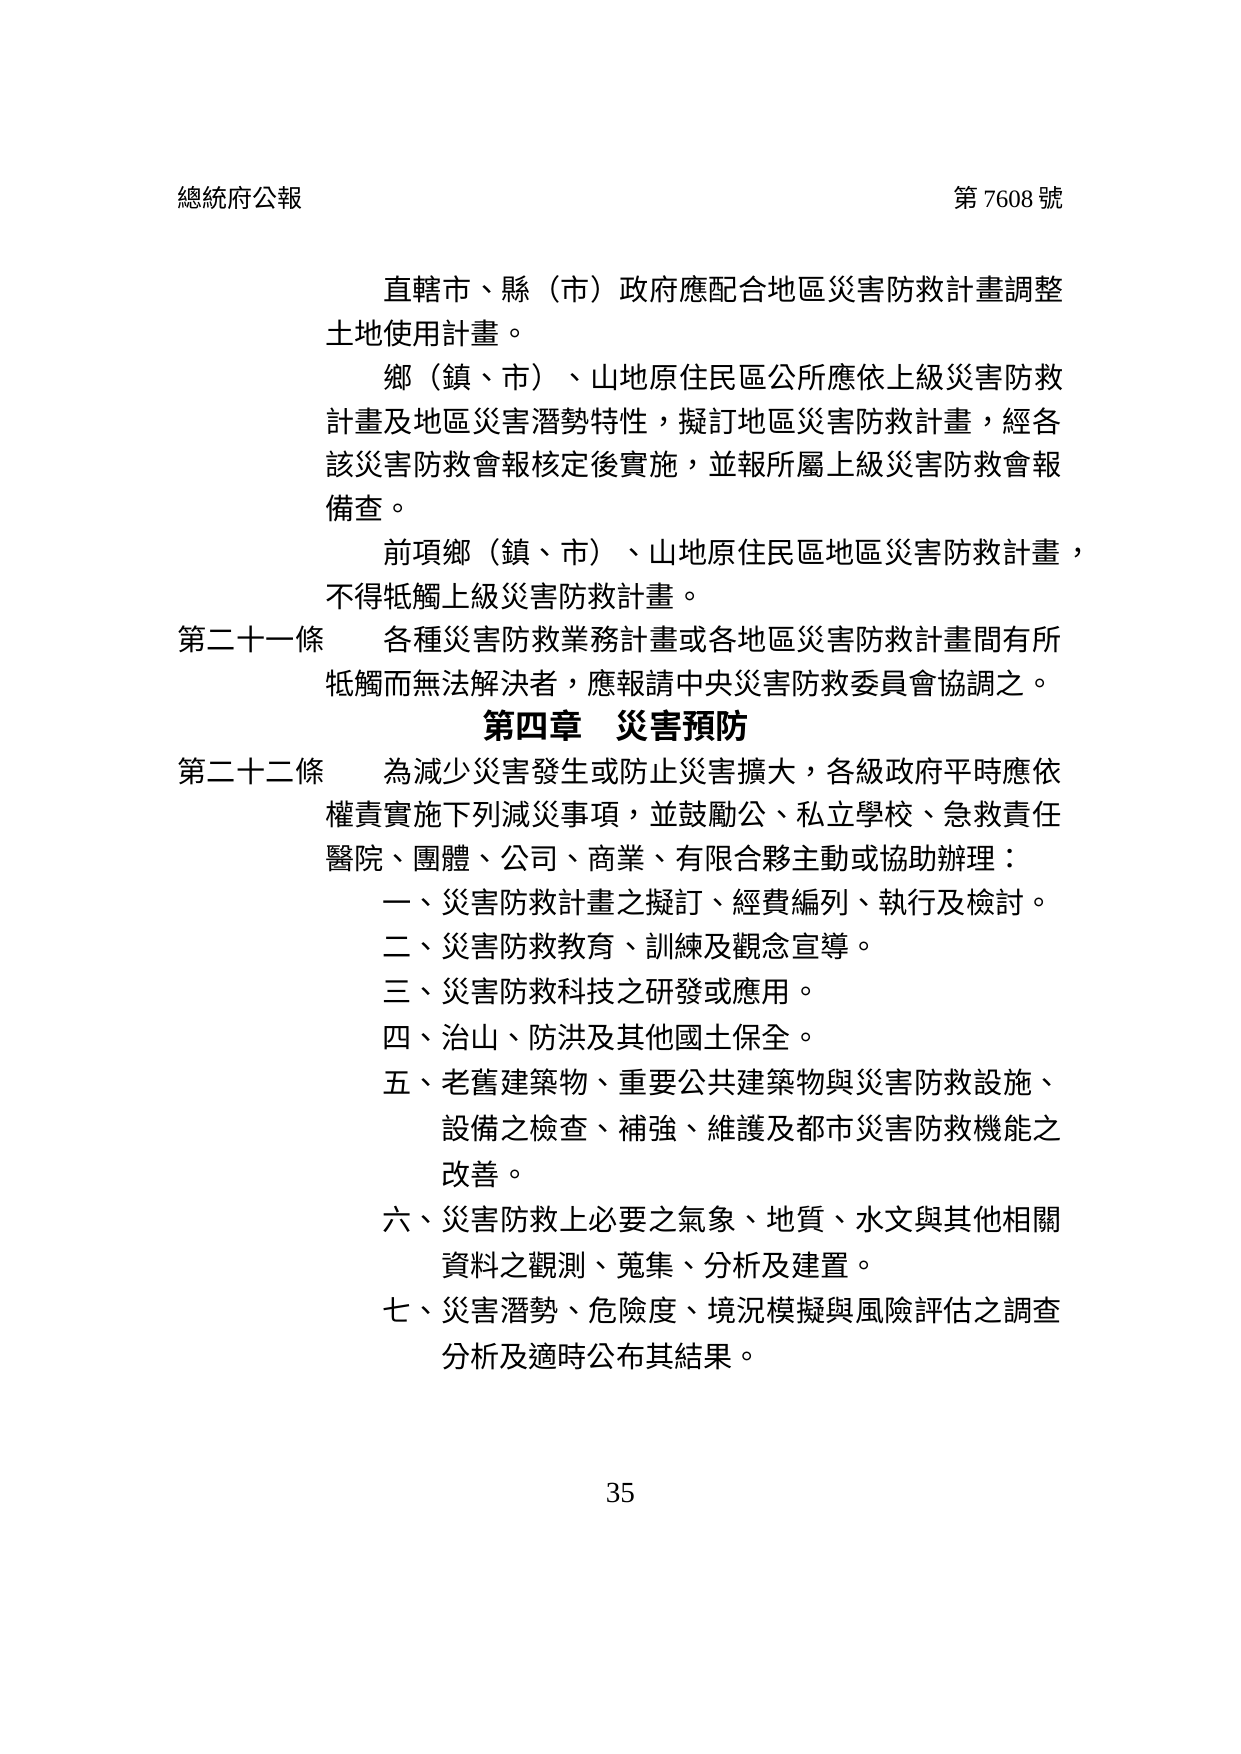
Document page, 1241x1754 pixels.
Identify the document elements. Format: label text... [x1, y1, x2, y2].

text 二、 災害防救教育、訓練及觀念宣導。 [382, 922, 1063, 966]
text 第二十二條 為減少災害發生或防止災害擴大，各級政府平時應依權責實施下列減災事項，並鼓勵公、私立學校、急救責任醫院、團體、公司、商業、有限合夥主動或協助辦理： [177, 747, 1063, 878]
text 前項鄉（鎮、市）、山地原住民區地區災害防救計畫，不得牴觸上級災害防救計畫。 [325, 528, 1063, 616]
text 第二十一條 各種災害防救業務計畫或各地區災害防救計畫間有所牴觸而無法解決者，應報請中央災害防救委員會協調之。 [177, 616, 1063, 703]
text 第四章 災害預防 [482, 703, 1063, 747]
text 三、 災害防救科技之研發或應用。 [382, 966, 1063, 1012]
text 六、 災害防救上必要之氣象、地質、水文與其他相關資料之觀測、蒐集、分析及建置。 [382, 1194, 1063, 1285]
text 鄉（鎮、市）、山地原住民區公所應依上級災害防救計畫及地區災害潛勢特性，擬訂地區災害防救計畫，經各該災害防救會報核定後實施，並報所屬上級災害防救會報備查。 [325, 353, 1063, 528]
text 四、 治山、防洪及其他國土保全。 [382, 1012, 1063, 1057]
text 七、 災害潛勢、危險度、境況模擬與風險評估之調查分析及適時公布其結果。 [382, 1285, 1063, 1377]
text 一、 災害防救計畫之擬訂、經費編列、執行及檢討。 [382, 878, 1063, 922]
text 五、 老舊建築物、重要公共建築物與災害防救設施、設備之檢查、補強、維護及都市災害防救機能之改善。 [382, 1057, 1063, 1194]
text 直轄市、縣（市）政府應配合地區災害防救計畫調整土地使用計畫。 [325, 266, 1063, 353]
